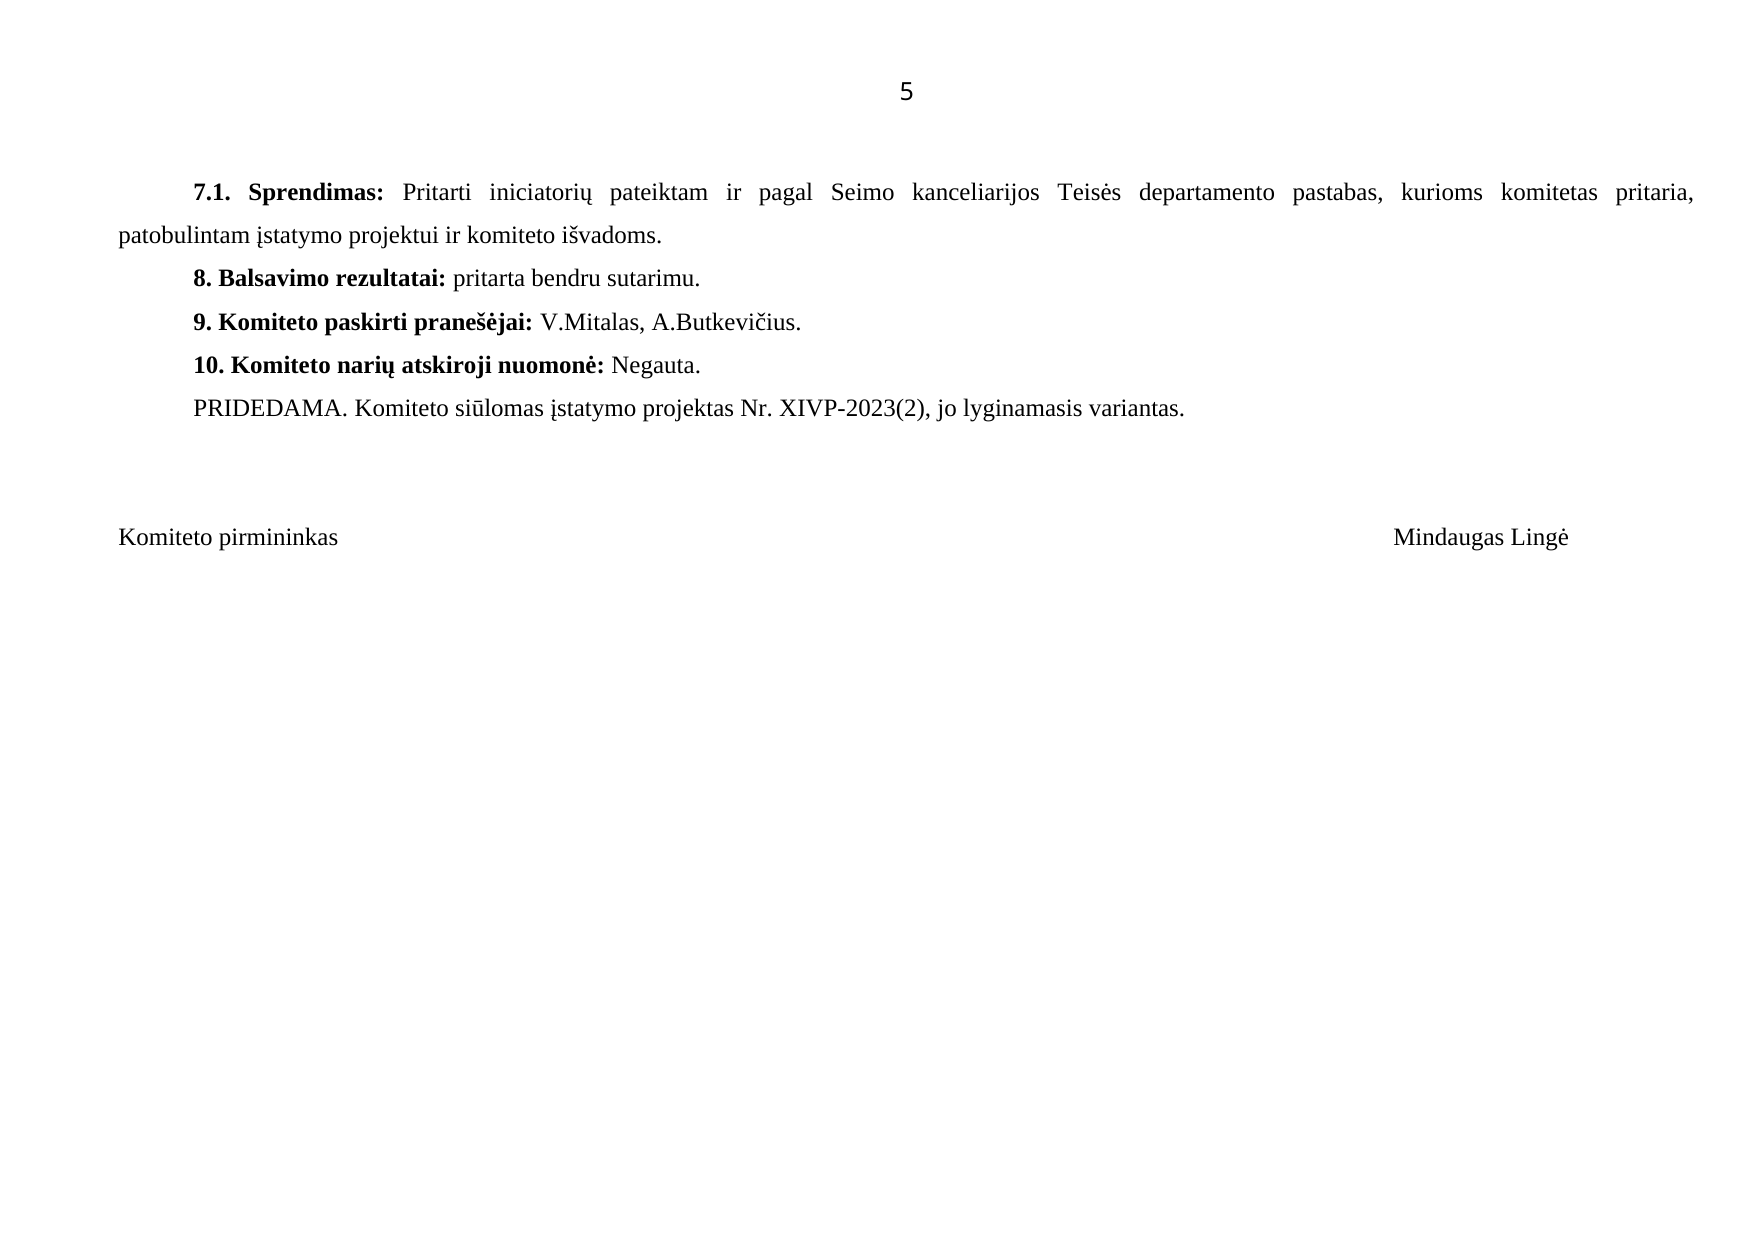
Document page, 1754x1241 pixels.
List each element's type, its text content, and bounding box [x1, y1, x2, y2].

text 8. Balsavimo rezultatai: pritarta bendru sutarimu. [118, 263, 1695, 292]
text Komiteto pirmininkas Mindaugas Lingė [118, 522, 1695, 551]
text 9. Komiteto paskirti pranešėjai: V.Mitalas, A.Butkevičius. [118, 307, 1695, 335]
text PRIDEDAMA. Komiteto siūlomas įstatymo projektas Nr. XIVP-2023(2), jo lyginamasis variantas. [118, 393, 1695, 422]
text 7.1. Sprendimas: Pritarti iniciatorių pateiktam ir pagal Seimo kanceliarijos Teisės departamento pastabas, kurioms komitetas pritaria, patobulintam įstatymo projektui ir komiteto išvadoms. [118, 177, 1695, 249]
text 10. Komiteto narių atskiroji nuomonė: Negauta. [118, 350, 1695, 378]
